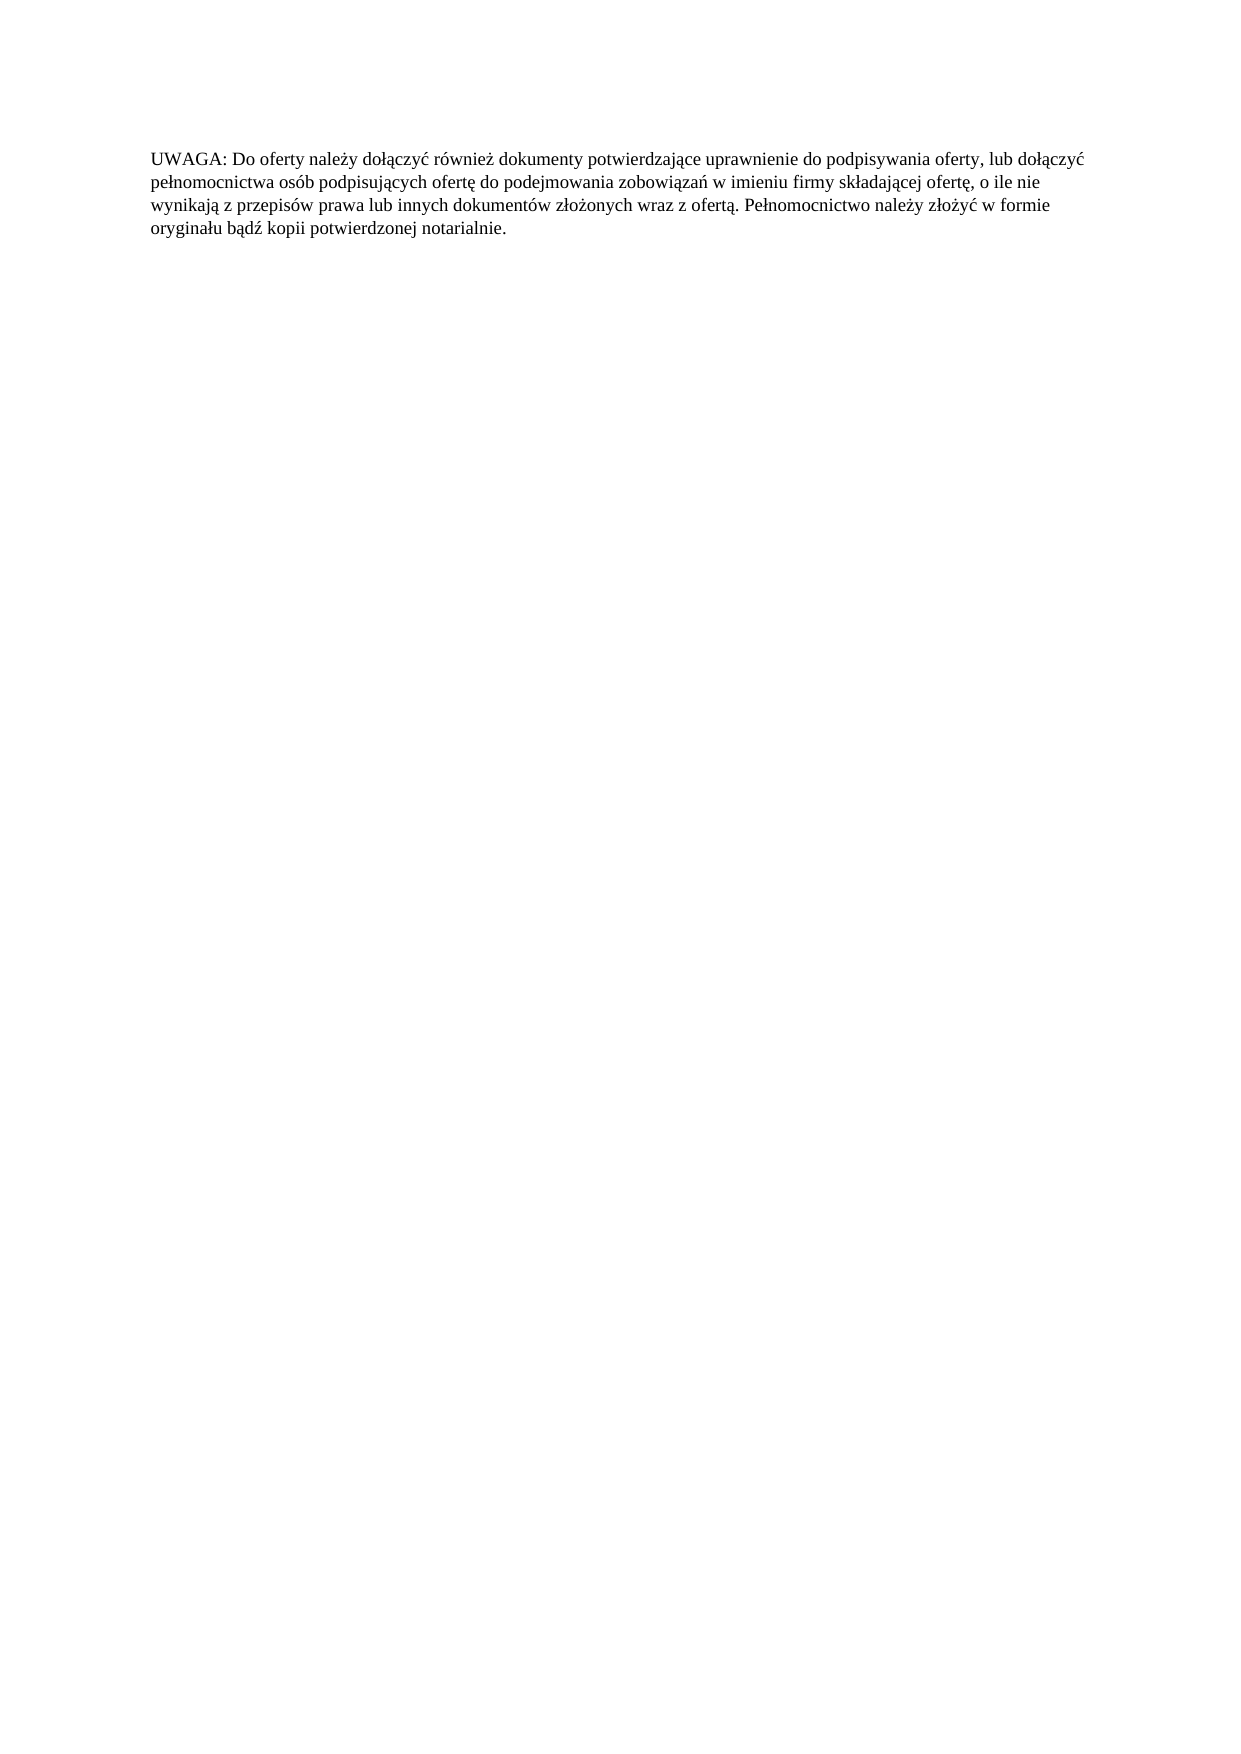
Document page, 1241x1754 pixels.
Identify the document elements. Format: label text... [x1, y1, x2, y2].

text UWAGA: Do oferty należy dołączyć również dokumenty potwierdzające uprawnienie do podpisywania oferty, lub dołączyć pełnomocnictwa osób podpisujących ofertę do podejmowania zobowiązań w imieniu firmy składającej ofertę, o ile nie wynikają z przepisów prawa lub innych dokumentów złożonych wraz z ofertą. Pełnomocnictwo należy złożyć w formie oryginału bądź kopii potwierdzonej notarialnie. [150, 148, 1093, 238]
